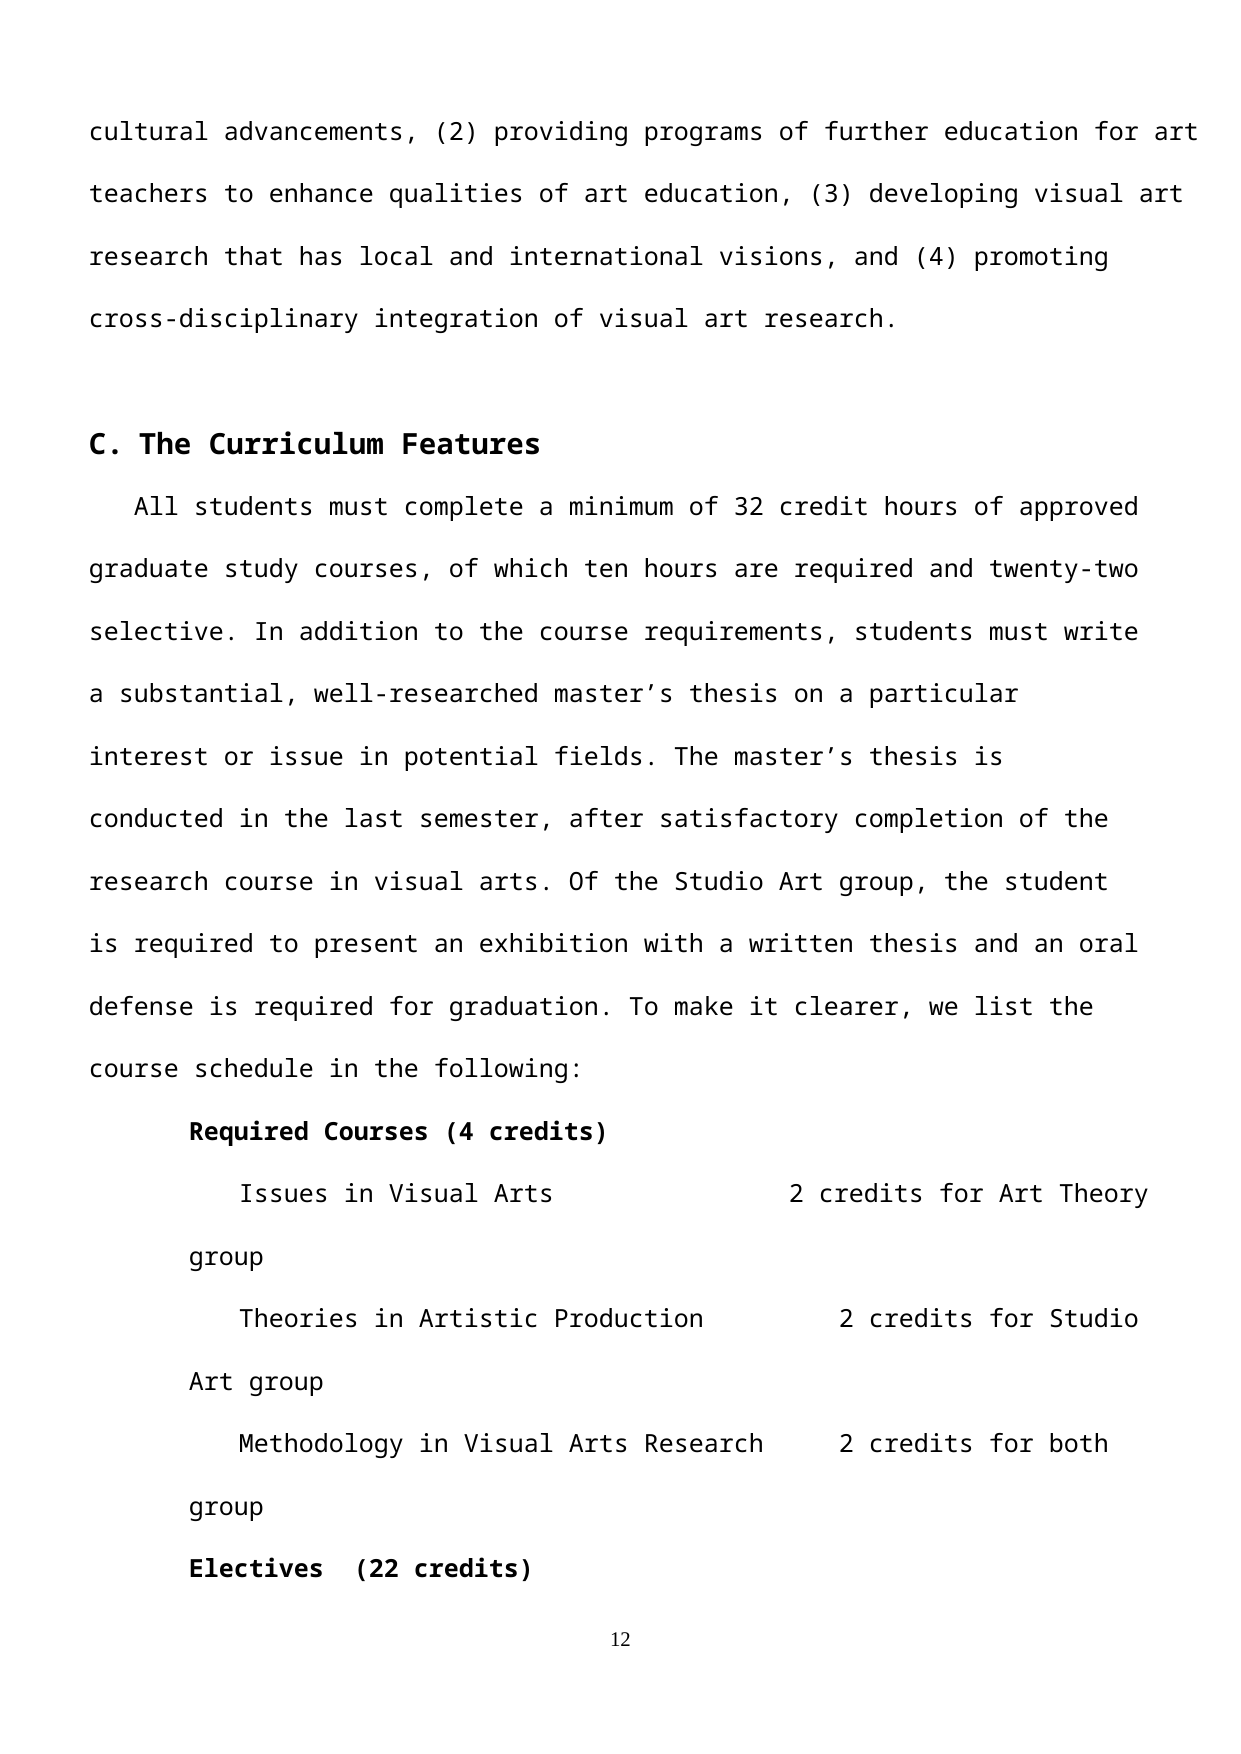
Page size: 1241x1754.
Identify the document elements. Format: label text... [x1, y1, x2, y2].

text Theories in Artistic Production 2 credits for Studio Art group [189, 1276, 1152, 1401]
text cultural advancements, (2) providing programs of further education for art teachers to enhance qualities of art education, (3) developing visual art research that has local and international visions, and (4) promoting cross-disciplinary integration of visual art research. [89, 89, 1205, 339]
text All students must complete a minimum of 32 credit hours of approved graduate study courses, of which ten hours are required and twenty-two selective. In addition to the course requirements, students must write a substantial, well-researched master’s thesis on a particular interest or issue in potential fields. The master’s thesis is conducted in the last semester, after satisfactory completion of the research course in visual arts. Of the Studio Art group, the student is required to present an exhibition with a written thesis and an oral defense is required for graduation. To make it clearer, we list the course schedule in the following: [89, 464, 1152, 1089]
text Issues in Visual Arts 2 credits for Art Theory group [189, 1151, 1224, 1276]
text Required Courses (4 credits) [189, 1089, 1152, 1151]
list The Curriculum Features [89, 401, 1205, 464]
text Methodology in Visual Arts Research 2 credits for both group Electives (22 credits) [189, 1401, 1152, 1589]
